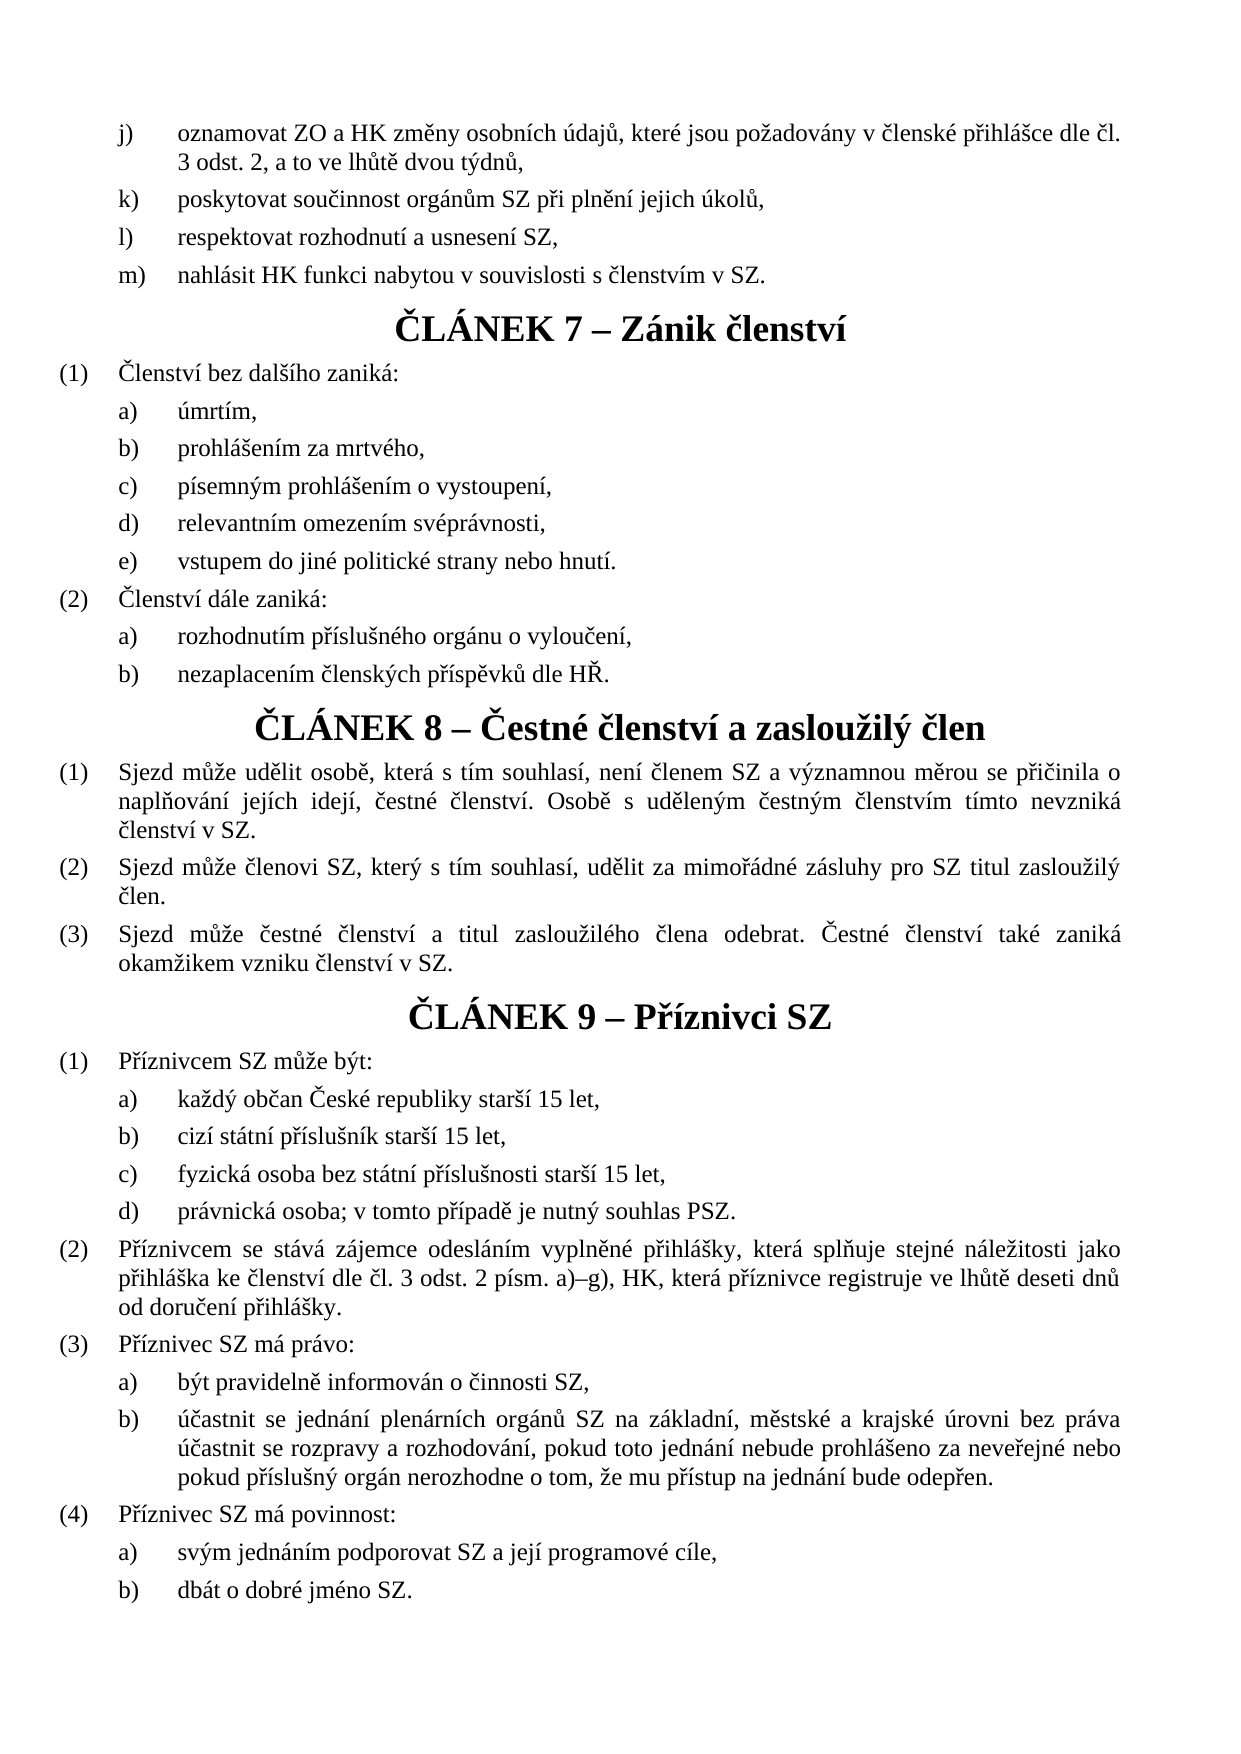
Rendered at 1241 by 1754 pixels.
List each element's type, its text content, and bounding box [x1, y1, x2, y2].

list každý občan České republiky starší 15 let, [118, 1084, 1122, 1112]
list být pravidelně informován o činnosti SZ, [118, 1367, 1122, 1396]
list Příznivec SZ má právo: [59, 1329, 1122, 1358]
list vstupem do jiné politické strany nebo hnutí. [118, 546, 1122, 575]
list Příznivcem SZ může být: [59, 1046, 1122, 1075]
list písemným prohlášením o vystoupení, [118, 471, 1122, 500]
list Sjezd může čestné členství a titul zasloužilého člena odebrat. Čestné členství také zaniká okamžikem vzniku členství v SZ. [59, 919, 1122, 976]
list Příznivcem se stává zájemce odesláním vyplněné přihlášky, která splňuje stejné náležitosti jako přihláška ke členství dle čl. 3 odst. 2 písm. a)–g), HK, která příznivce registruje ve lhůtě deseti dnů od doručení přihlášky. [59, 1234, 1122, 1320]
list účastnit se jednání plenárních orgánů SZ na základní, městské a krajské úrovni bez práva účastnit se rozpravy a rozhodování, pokud toto jednání nebude prohlášeno za neveřejné nebo pokud příslušný orgán nerozhodne o tom, že mu přístup na jednání bude odepřen. [118, 1404, 1122, 1491]
list cizí státní příslušník starší 15 let, [118, 1121, 1122, 1150]
list Sjezd může udělit osobě, která s tím souhlasí, není členem SZ a významnou měrou se přičinila o naplňování jejích idejí, čestné členství. Osobě s uděleným čestným členstvím tímto nevzniká členství v SZ. [59, 757, 1122, 844]
list úmrtím, [118, 396, 1122, 424]
list respektovat rozhodnutí a usnesení SZ, [118, 222, 1122, 251]
list poskytovat součinnost orgánům SZ při plnění jejich úkolů, [118, 184, 1122, 213]
list svým jednáním podporovat SZ a její programové cíle, [118, 1537, 1122, 1566]
list rozhodnutím příslušného orgánu o vyloučení, [118, 621, 1122, 650]
list nezaplacením členských příspěvků dle HŘ. [118, 659, 1122, 688]
list dbát o dobré jméno SZ. [118, 1575, 1122, 1603]
list nahlásit HK funkci nabytou v souvislosti s členstvím v SZ. [118, 260, 1122, 288]
list fyzická osoba bez státní příslušnosti starší 15 let, [118, 1159, 1122, 1188]
list Členství dále zaniká: [59, 584, 1122, 612]
subtitle ČLÁNEK 8 – Čestné členství a zasloužilý člen [118, 705, 1122, 748]
list Příznivec SZ má povinnost: [59, 1499, 1122, 1528]
list prohlášením za mrtvého, [118, 433, 1122, 462]
list oznamovat ZO a HK změny osobních údajů, které jsou požadovány v členské přihlášce dle čl. 3 odst. 2, a to ve lhůtě dvou týdnů, [118, 118, 1122, 176]
list právnická osoba; v tomto případě je nutný souhlas PSZ. [118, 1196, 1122, 1225]
list Sjezd může členovi SZ, který s tím souhlasí, udělit za mimořádné zásluhy pro SZ titul zasloužilý člen. [59, 852, 1122, 910]
subtitle ČLÁNEK 9 – Příznivci SZ [118, 994, 1122, 1037]
list Členství bez dalšího zaniká: [59, 358, 1122, 387]
list relevantním omezením svéprávnosti, [118, 508, 1122, 537]
subtitle ČLÁNEK 7 – Zánik členství [118, 306, 1122, 349]
